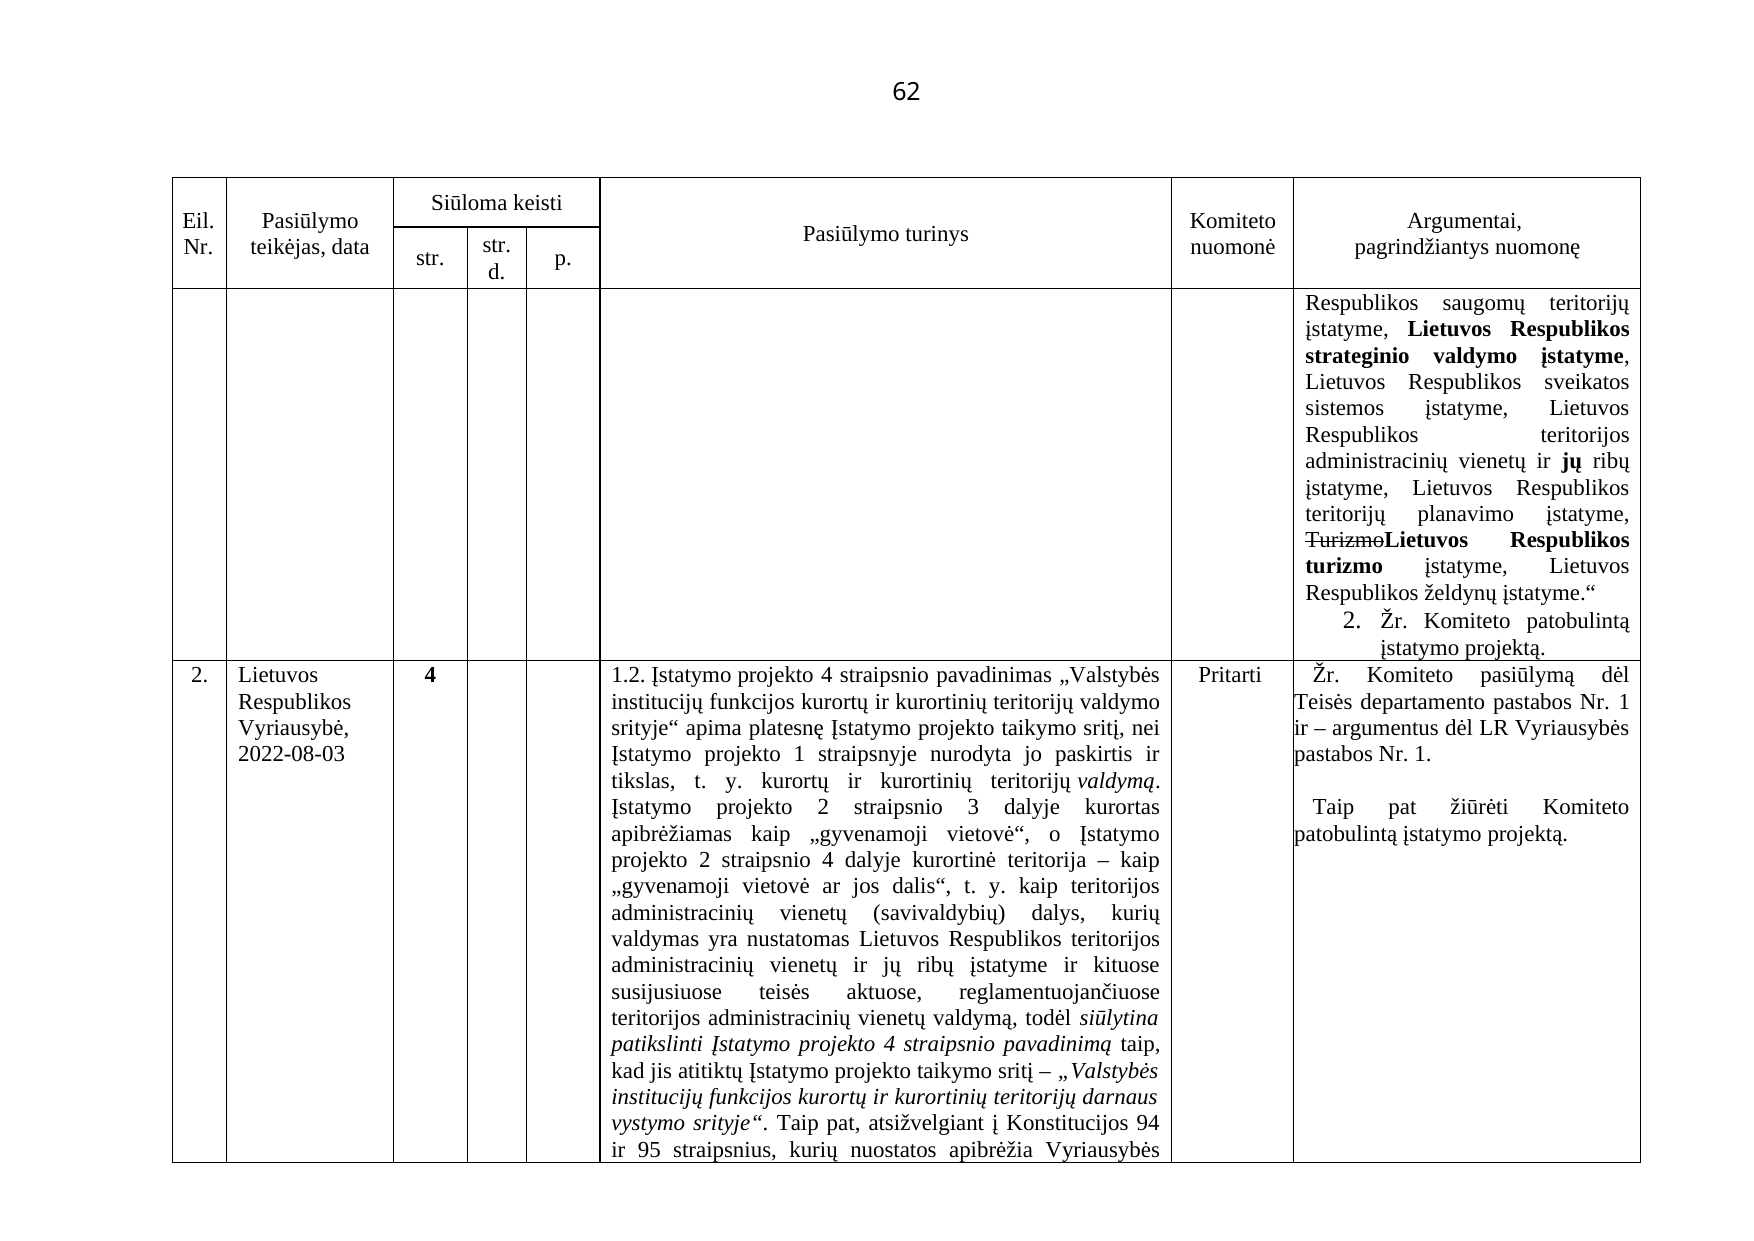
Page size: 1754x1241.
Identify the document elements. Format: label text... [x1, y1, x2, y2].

table_cell [394, 289, 467, 660]
table_cell [1172, 289, 1293, 660]
table_cell 2. [173, 661, 226, 1162]
table_cell [601, 289, 1171, 660]
table_cell [527, 661, 599, 1162]
table_cell [173, 289, 226, 660]
table_cell Lietuvos Respublikos Vyriausybė, 2022-08-03 [227, 661, 393, 1162]
table_header Siūloma keisti [394, 178, 599, 226]
table_cell [227, 289, 393, 660]
table_cell str. [394, 228, 467, 288]
table_cell 4 [394, 661, 467, 1162]
table_cell p. [527, 228, 599, 288]
table_cell [527, 289, 599, 660]
table_header Pasiūlymo teikėjas, data [227, 178, 393, 288]
table_header Argumentai, pagrindžiantys nuomonę [1294, 178, 1640, 288]
table_cell Pritarti [1172, 661, 1293, 1162]
table_cell str. d. [468, 228, 526, 288]
table_header Pasiūlymo turinys [601, 178, 1171, 288]
table_cell [468, 661, 526, 1162]
table_cell 1.2. Įstatymo projekto 4 straipsnio pavadinimas „Valstybės institucijų funkcijos kurortų ir kurortinių teritorijų valdymo srityje“ apima platesnę Įstatymo projekto taikymo sritį, nei Įstatymo projekto 1 straipsnyje nurodyta jo paskirtis ir tikslas, t. y. kurortų ir kurortinių teritorijų valdymą. Įstatymo projekto 2 straipsnio 3 dalyje kurortas apibrėžiamas kaip „gyvenamoji vietovė“, o Įstatymo projekto 2 straipsnio 4 dalyje kurortinė teritorija – kaip „gyvenamoji vietovė ar jos dalis“, t. y. kaip teritorijos administracinių vienetų (savivaldybių) dalys, kurių valdymas yra nustatomas Lietuvos Respublikos teritorijos administracinių vienetų ir jų ribų įstatyme ir kituose susijusiuose teisės aktuose, reglamentuojančiuose teritorijos administracinių vienetų valdymą, todėl siūlytina patikslinti Įstatymo projekto 4 straipsnio pavadinimą taip, kad jis atitiktų Įstatymo projekto taikymo sritį – „Valstybės institucijų funkcijos kurortų ir kurortinių teritorijų darnaus vystymo srityje“. Taip pat, atsižvelgiant į Konstitucijos 94 ir 95 straipsnius, kurių nuostatos apibrėžia Vyriausybės [601, 661, 1171, 1162]
table_cell Žr. Komiteto pasiūlymą dėl Teisės departamento pastabos Nr. 1 ir – argumentus dėl LR Vyriausybės pastabos Nr. 1. Taip pat žiūrėti Komiteto patobulintą įstatymo projektą. [1294, 661, 1640, 1162]
table_cell [468, 289, 526, 660]
table_header Eil. Nr. [173, 178, 226, 288]
table_header Komiteto nuomonė [1172, 178, 1293, 288]
